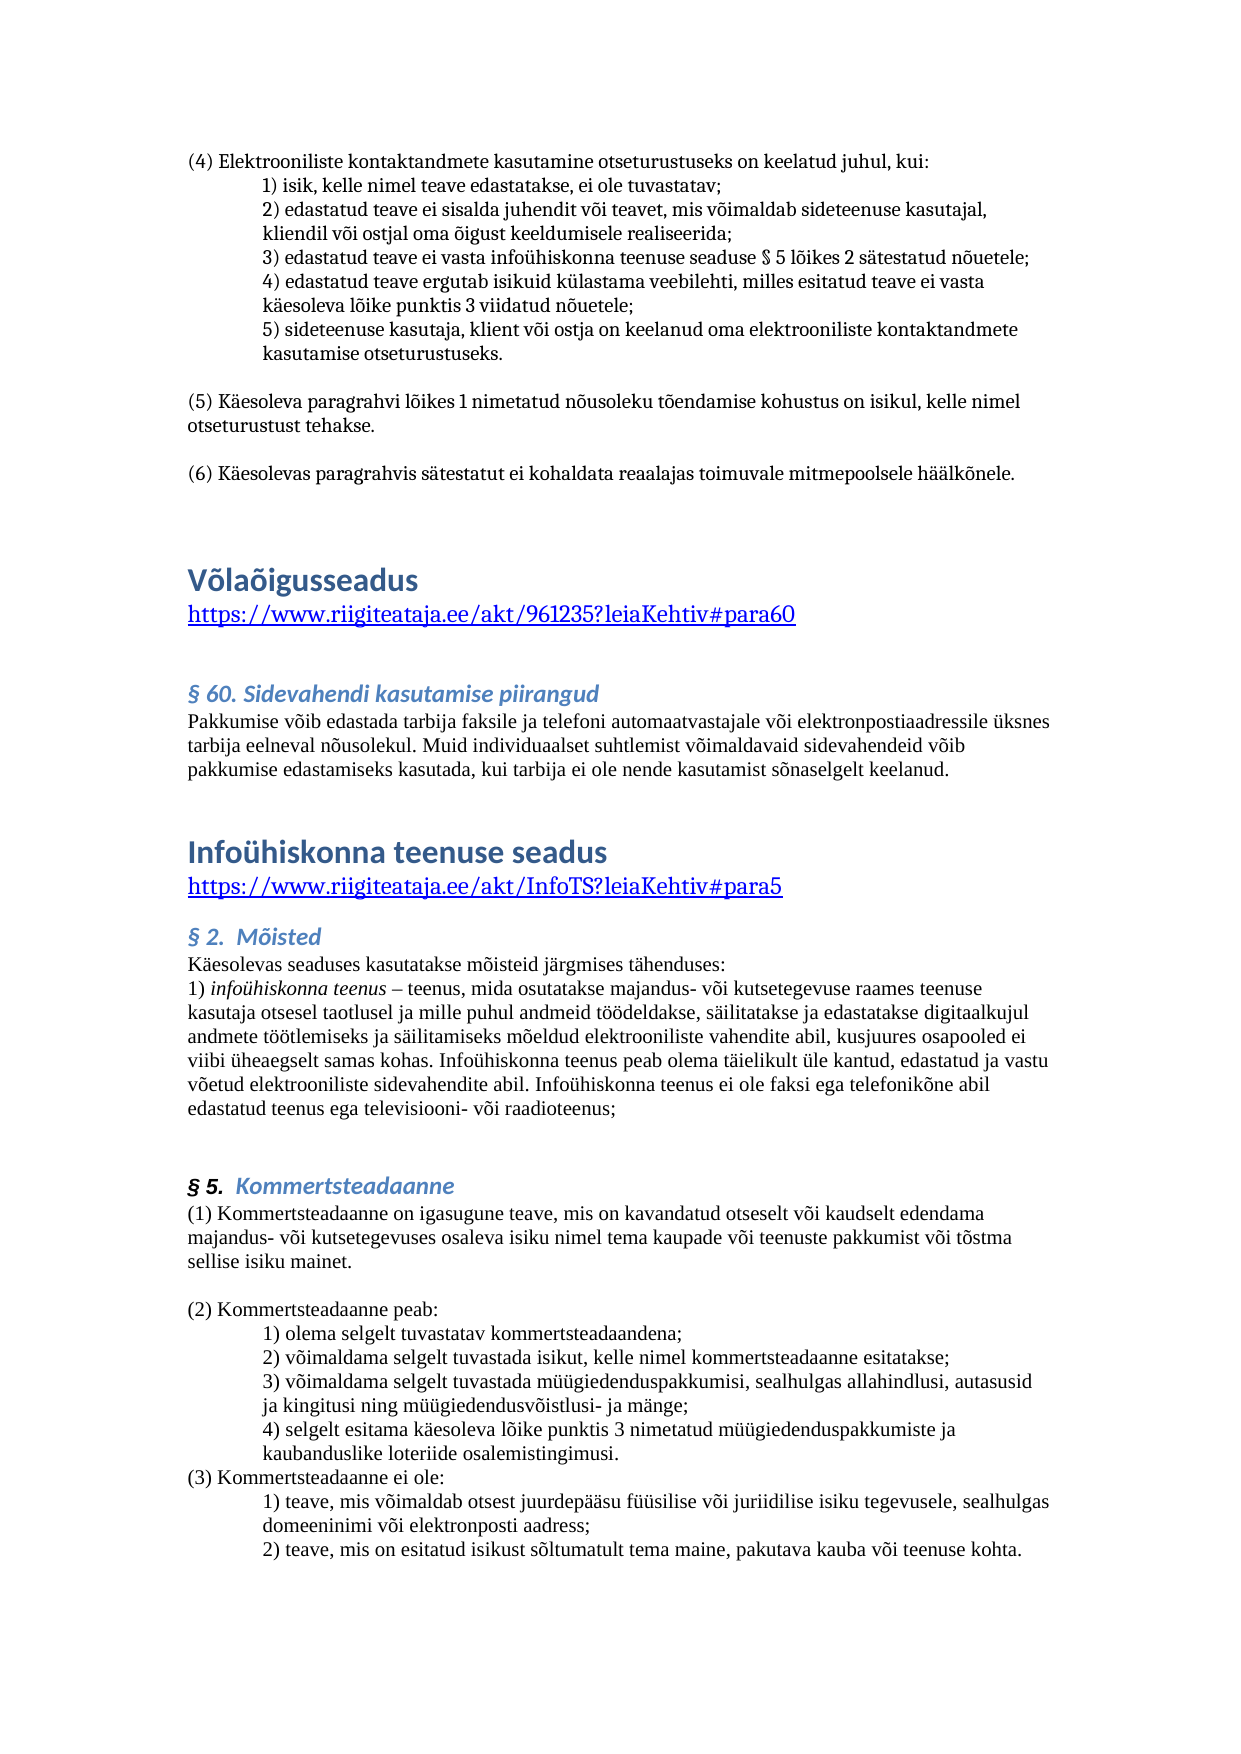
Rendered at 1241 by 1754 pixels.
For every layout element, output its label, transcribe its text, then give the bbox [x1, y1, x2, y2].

text (6) Käesolevas paragrahvis sätestatut ei kohaldata reaalajas toimuvale mitmepoolsele häälkõnele. [187, 461, 1053, 485]
text https://www.riigiteataja.ee/akt/InfoTS?leiaKehtiv#para5 [187, 872, 1053, 901]
text 3) edastatud teave ei vasta infoühiskonna teenuse seaduse § 5 lõikes 2 sätestatud nõuetele; [262, 246, 1053, 270]
subtitle § 5. Kommertsteadaanne [187, 1170, 1053, 1201]
text Käesolevas seaduses kasutatakse mõisteid järgmises tähenduses: 1) infoühiskonna teenus – teenus, mida osutatakse majandus- või kutsetegevuse raames teenuse kasutaja otsesel taotlusel ja mille puhul andmeid töödeldakse, säilitatakse ja edastatakse digitaalkujul andmete töötlemiseks ja säilitamiseks mõeldud elektrooniliste vahendite abil, kusjuures osapooled ei viibi üheaegselt samas kohas. Infoühiskonna teenus peab olema täielikult üle kantud, edastatud ja vastu võetud elektrooniliste sidevahendite abil. Infoühiskonna teenus ei ole faksi ega telefonikõne abil edastatud teenus ega televisiooni- või raadioteenus; [187, 952, 1053, 1120]
subtitle Infoühiskonna teenuse seadus [187, 831, 1053, 872]
text Pakkumise võib edastada tarbija faksile ja telefoni automaatvastajale või elektronpostiaadressile üksnes tarbija eelneval nõusolekul. Muid individuaalset suhtlemist võimaldavaid sidevahendeid võib pakkumise edastamiseks kasutada, kui tarbija ei ole nende kasutamist sõnaselgelt keelanud. [187, 709, 1053, 781]
subtitle § 60. Sidevahendi kasutamise piirangud [187, 678, 1053, 709]
text (2) Kommertsteadaanne peab: [187, 1297, 1053, 1321]
text 5) sideteenuse kasutaja, klient või ostja on keelanud oma elektrooniliste kontaktandmete kasutamise otseturustuseks. [262, 318, 1053, 366]
subtitle Võlaõigusseadus [187, 559, 1053, 600]
subtitle § 2. Mõisted [187, 921, 1053, 952]
text 1) olema selgelt tuvastatav kommertsteadaandena; 2) võimaldama selgelt tuvastada isikut, kelle nimel kommertsteadaanne esitatakse; 3) võimaldama selgelt tuvastada müügiedenduspakkumisi, sealhulgas allahindlusi, autasusid ja kingitusi ning müügiedendusvõistlusi- ja mänge; 4) selgelt esitama käesoleva lõike punktis 3 nimetatud müügiedenduspakkumiste ja kaubanduslike loteriide osalemistingimusi. [262, 1321, 1053, 1465]
text (5) Käesoleva paragrahvi lõikes 1 nimetatud nõusoleku tõendamise kohustus on isikul, kelle nimel otseturustust tehakse. [187, 389, 1053, 437]
text 2) edastatud teave ei sisalda juhendit või teavet, mis võimaldab sideteenuse kasutajal, kliendil või ostjal oma õigust keeldumisele realiseerida; [262, 198, 1053, 246]
text (3) Kommertsteadaanne ei ole: [187, 1465, 1053, 1489]
text (1) Kommertsteadaanne on igasugune teave, mis on kavandatud otseselt või kaudselt edendama majandus- või kutsetegevuses osaleva isiku nimel tema kaupade või teenuste pakkumist või tõstma sellise isiku mainet. [187, 1201, 1053, 1297]
text 4) edastatud teave ergutab isikuid külastama veebilehti, milles esitatud teave ei vasta käesoleva lõike punktis 3 viidatud nõuetele; [262, 270, 1053, 318]
text 1) teave, mis võimaldab otsest juurdepääsu füüsilise või juriidilise isiku tegevusele, sealhulgas domeeninimi või elektronposti aadress; 2) teave, mis on esitatud isikust sõltumatult tema maine, pakutava kauba või teenuse kohta. [262, 1489, 1053, 1561]
text https://www.riigiteataja.ee/akt/961235?leiaKehtiv#para60 [187, 600, 1053, 629]
text (4) Elektrooniliste kontaktandmete kasutamine otseturustuseks on keelatud juhul, kui: [187, 150, 1053, 174]
text 1) isik, kelle nimel teave edastatakse, ei ole tuvastatav; [262, 174, 1053, 198]
